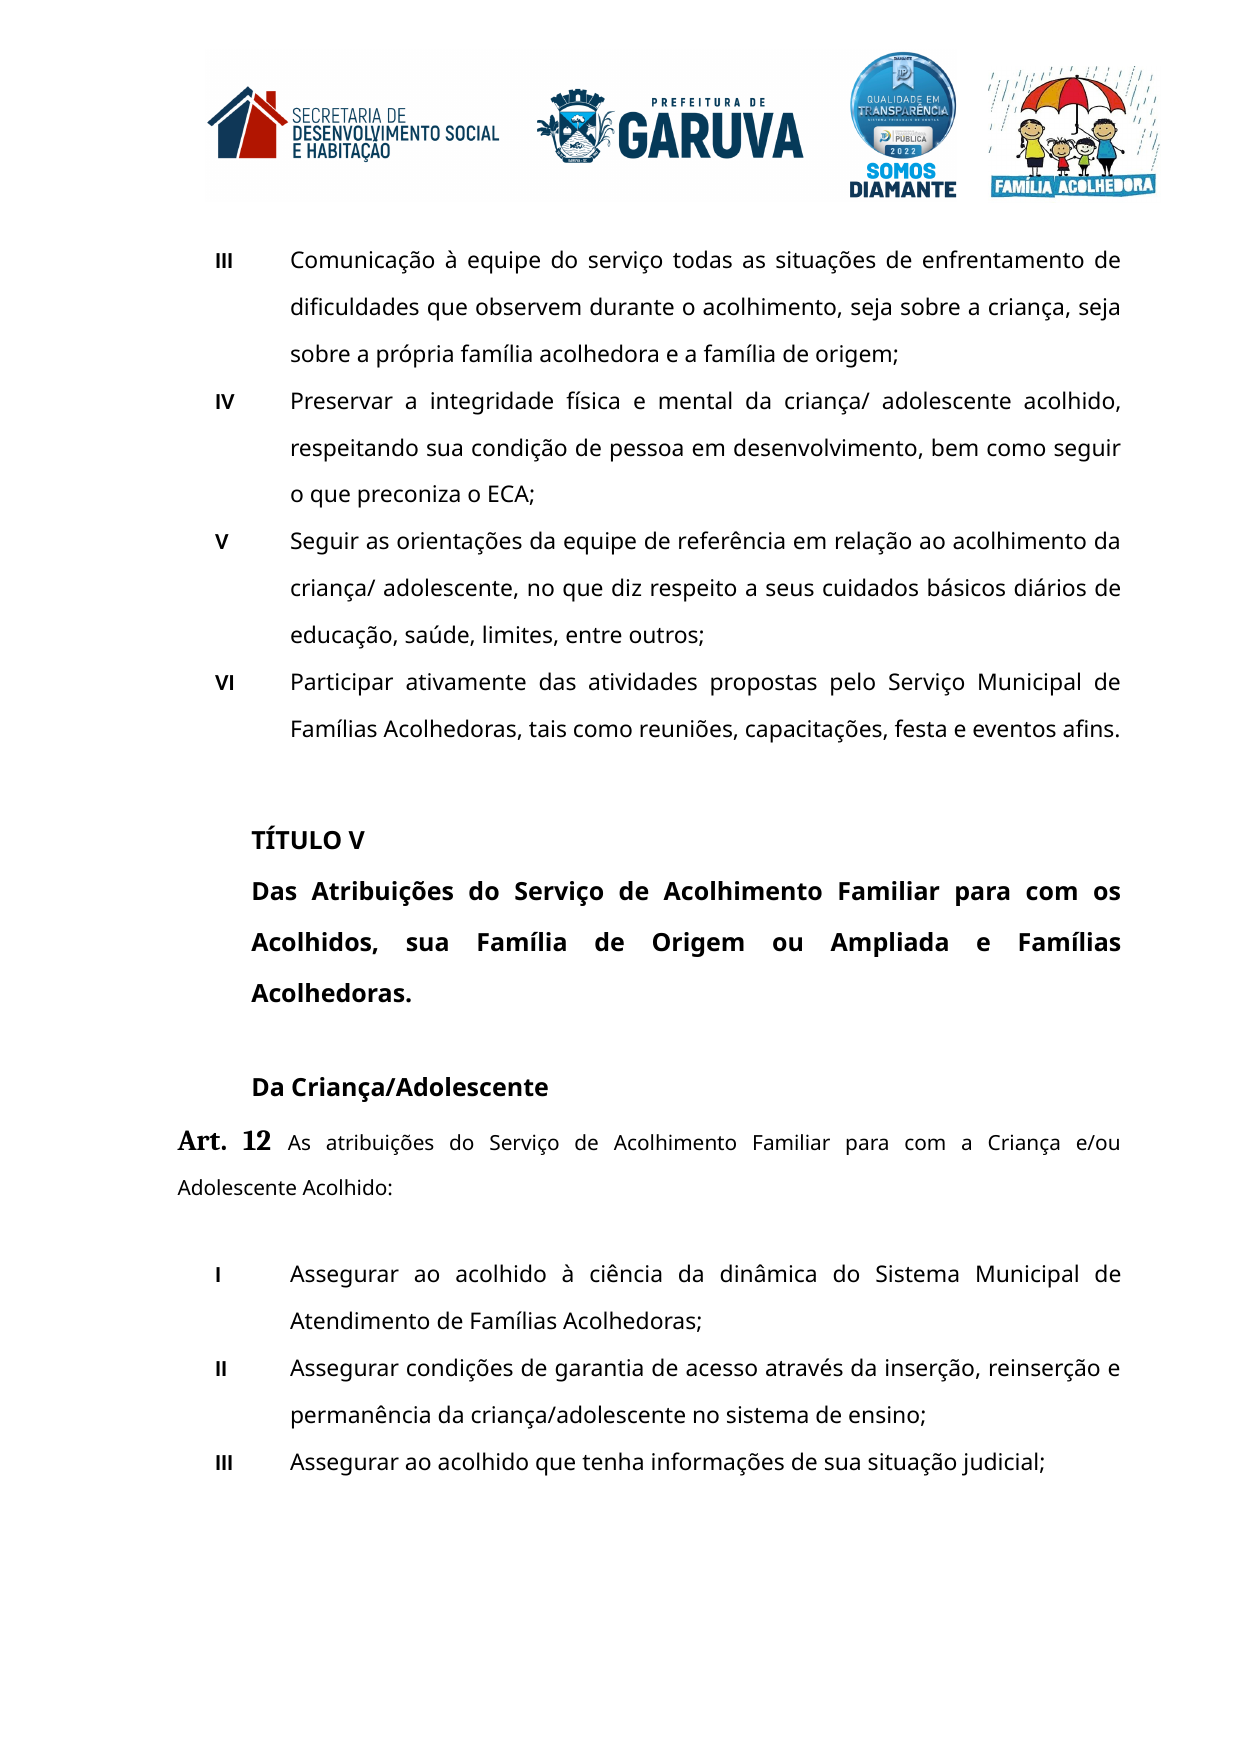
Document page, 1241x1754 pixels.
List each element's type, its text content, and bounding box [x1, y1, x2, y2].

list Assegurar ao acolhido à ciência da dinâmica do Sistema Municipal de Atendimento de Famílias Acolhedoras; [215, 1258, 1122, 1336]
list Comunicação à equipe do serviço todas as situações de enfrentamento de dificuldades que observem durante o acolhimento, seja sobre a criança, seja sobre a própria família acolhedora e a família de origem; [215, 244, 1122, 369]
subtitle Das Atribuições do Serviço de Acolhimento Familiar para com os Acolhidos, sua Família de Origem ou Ampliada e Famílias Acolhedoras. [251, 873, 1122, 1010]
list Assegurar condições de garantia de acesso através da inserção, reinserção e permanência da criança/adolescente no sistema de ensino; [215, 1352, 1122, 1430]
subtitle Da Criança/Adolescente [251, 1069, 1122, 1103]
subtitle TÍTULO V [251, 822, 1122, 857]
list Assegurar ao acolhido que tenha informações de sua situação judicial; [215, 1446, 1122, 1477]
text Art. 12 As atribuições do Serviço de Acolhimento Familiar para com a Criança e/ou Adolescente Acolhido: [177, 1120, 1122, 1201]
list Seguir as orientações da equipe de referência em relação ao acolhimento da criança/ adolescente, no que diz respeito a seus cuidados básicos diários de educação, saúde, limites, entre outros; [215, 525, 1122, 650]
list Participar ativamente das atividades propostas pelo Serviço Municipal de Famílias Acolhedoras, tais como reuniões, capacitações, festa e eventos afins. [215, 666, 1122, 744]
list Preservar a integridade física e mental da criança/ adolescente acolhido, respeitando sua condição de pessoa em desenvolvimento, bem como seguir o que preconiza o ECA; [215, 385, 1122, 510]
